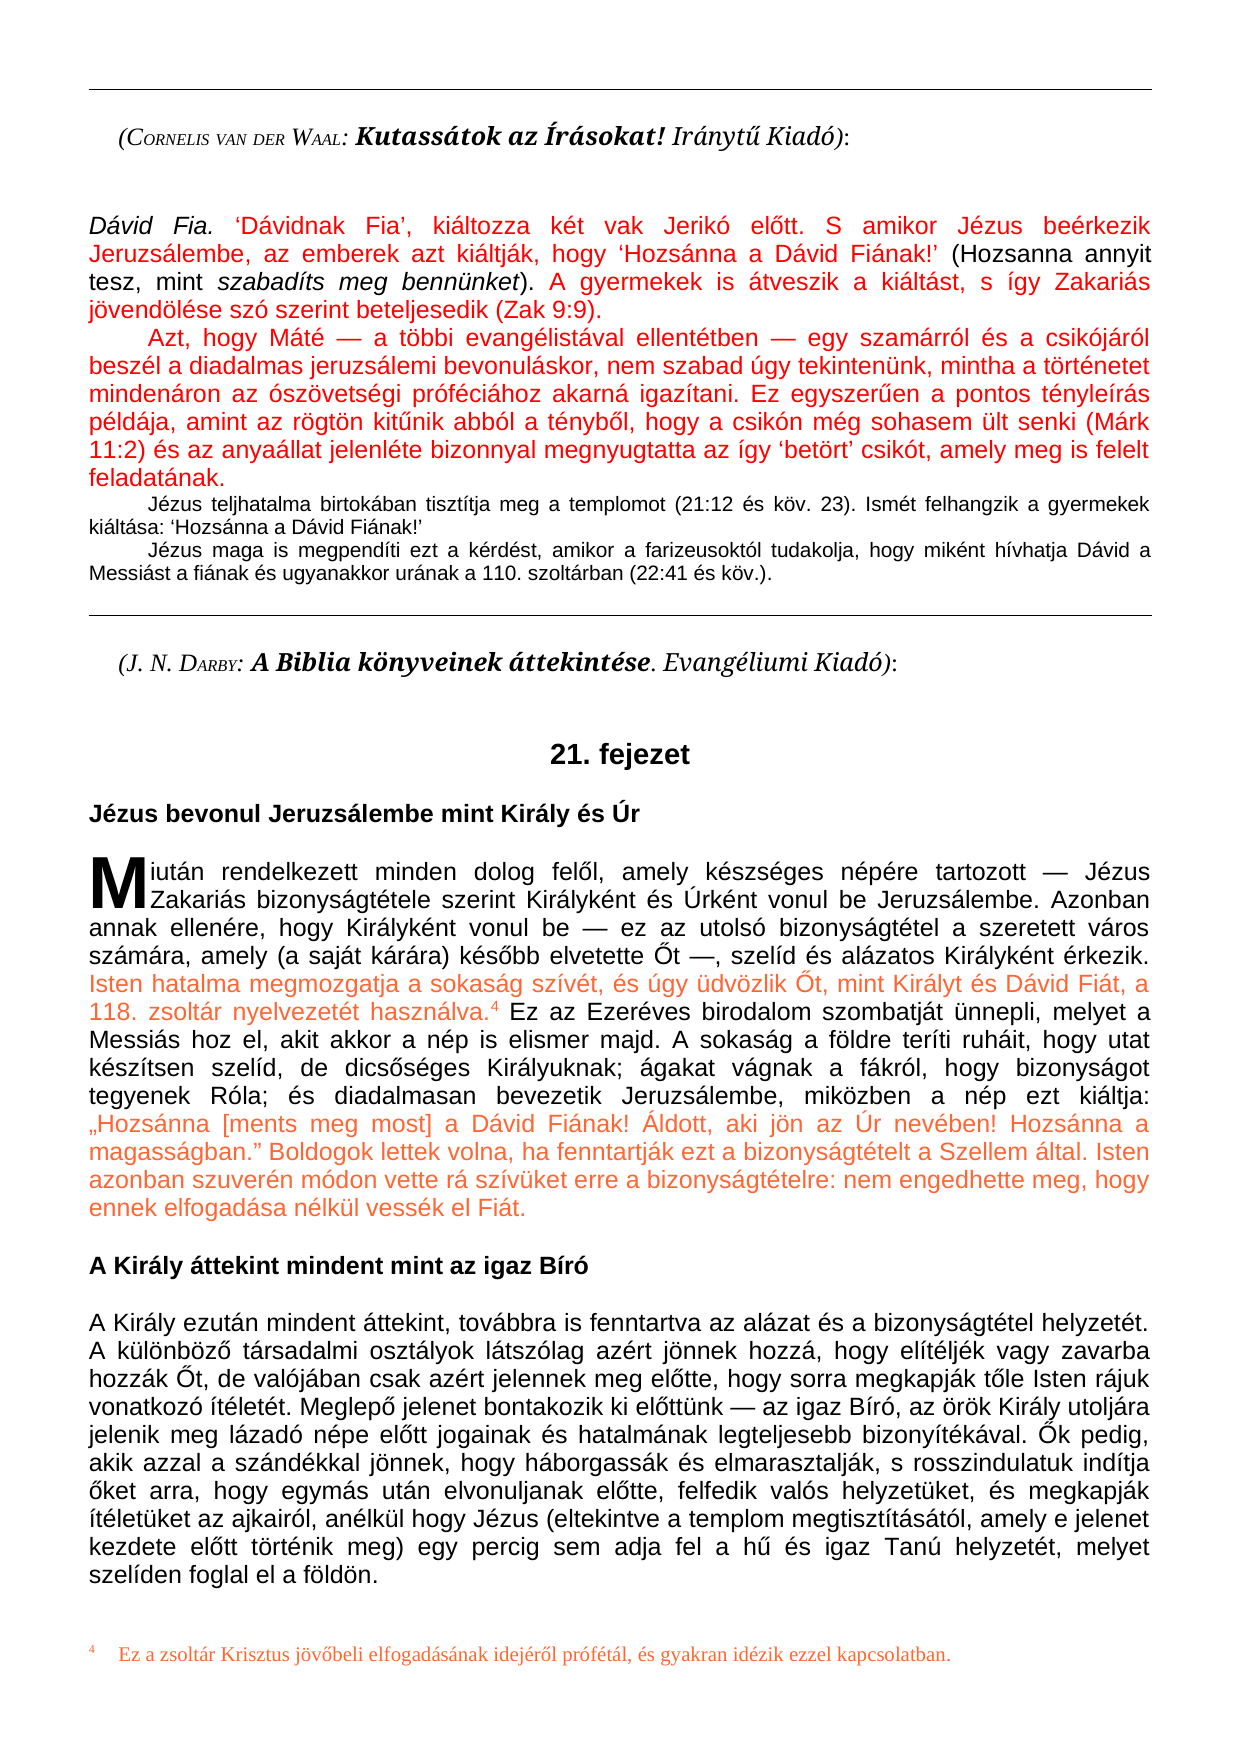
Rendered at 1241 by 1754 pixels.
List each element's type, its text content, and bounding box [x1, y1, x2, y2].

text Ez a zsoltár Krisztus jövőbeli elfogadásának idejéről prófétál, és gyakran idézik ezzel kapcsolatban. [88, 1642, 1152, 1665]
text A Király áttekint mindent mint az igaz Bíró [88, 1251, 1152, 1279]
text Miután rendelkezett minden dolog felől, amely készséges népére tartozott — Jézus Zakariás bizonyságtétele szerint Királyként és Úrként vonul be Jeruzsálembe. Azonban annak ellenére, hogy Királyként vonul be — ez az utolsó bizonyságtétel a szeretett város számára, amely (a saját kárára) később elvetette Őt —, szelíd és alázatos Királyként érkezik. Isten hatalma megmozgatja a sokaság szívét, és úgy üdvözlik Őt, mint Királyt és Dávid Fiát, a 118. zsoltár nyelvezetét használva. Ez az Ezeréves birodalom szombatját ünnepli, melyet a Messiás hoz el, akit akkor a nép is elismer majd. A sokaság a földre teríti ruháit, hogy utat készítsen szelíd, de dicsőséges Királyuknak; ágakat vágnak a fákról, hogy bizonyságot tegyenek Róla; és diadalmasan bevezetik Jeruzsálembe, miközben a nép ezt kiáltja: „Hozsánna [ments meg most] a Dávid Fiának! Áldott, aki jön az Úr nevében! Hozsánna a magasságban.” Boldogok lettek volna, ha fenntartják ezt a bizonyságtételt a Szellem által. Isten azonban szuverén módon vette rá szívüket erre a bizonyságtételre: nem engedhette meg, hogy ennek elfogadása nélkül vessék el Fiát. [88, 858, 1152, 1222]
text Jézus maga is megpendíti ezt a kérdést, amikor a farizeusoktól tudakolja, hogy miként hívhatja Dávid a Messiást a fiának és ugyanakkor urának a 110. szoltárban (22:41 és köv.). [88, 539, 1152, 585]
text 21. fejezet [88, 738, 1152, 771]
text Jézus teljhatalma birtokában tisztítja meg a templomot (21:12 és köv. 23). Ismét felhangzik a gyermekek kiáltása: ‘Hozsánna a Dávid Fiának!’ [88, 492, 1152, 539]
text (Cornelis van der Waal: Kutassátok az Írásokat! Iránytű Kiadó): [88, 90, 1152, 182]
text Dávid Fia. ‘Dávidnak Fia’, kiáltozza két vak Jerikó előtt. S amikor Jézus beérkezik Jeruzsálembe, az emberek azt kiáltják, hogy ‘Hozsánna a Dávid Fiának!’ (Hozsanna annyit tesz, mint szabadíts meg bennünket). A gyermekek is átveszik a kiáltást, s így Zakariás jövendölése szó szerint beteljesedik (Zak 9:9). [88, 212, 1152, 324]
text (J. N. Darby: A Biblia könyveinek áttekintése. Evangéliumi Kiadó): [88, 616, 1152, 708]
text A Király ezután mindent áttekint, továbbra is fenntartva az alázat és a bizonyságtétel helyzetét. A különböző társadalmi osztályok látszólag azért jönnek hozzá, hogy elítéljék vagy zavarba hozzák Őt, de valójában csak azért jelennek meg előtte, hogy sorra megkapják tőle Isten rájuk vonatkozó ítéletét. Meglepő jelenet bontakozik ki előttünk — az igaz Bíró, az örök Király utoljára jelenik meg lázadó népe előtt jogainak és hatalmának legteljesebb bizonyítékával. Ők pedig, akik azzal a szándékkal jönnek, hogy háborgassák és elmarasztalják, s rosszindulatuk indítja őket arra, hogy egymás után elvonuljanak előtte, felfedik valós helyzetüket, és megkapják ítéletüket az ajkairól, anélkül hogy Jézus (eltekintve a templom megtisztításától, amely e jelenet kezdete előtt történik meg) egy percig sem adja fel a hű és igaz Tanú helyzetét, melyet szelíden foglal el a földön. [88, 1309, 1152, 1589]
text Jézus bevonul Jeruzsálembe mint Király és Úr [88, 800, 1152, 828]
text Azt, hogy Máté — a többi evangélistával ellentétben — egy szamárról és a csikójáról beszél a diadalmas jeruzsálemi bevonuláskor, nem szabad úgy tekintenünk, mintha a történetet mindenáron az ószövetségi próféciához akarná igazítani. Ez egyszerűen a pontos tényleírás példája, amint az rögtön kitűnik abból a tényből, hogy a csikón még sohasem ült senki (Márk 11:2) és az anyaállat jelenléte bizonnyal megnyugtatta az így ‘betört’ csikót, amely meg is felelt feladatának. [88, 324, 1152, 492]
